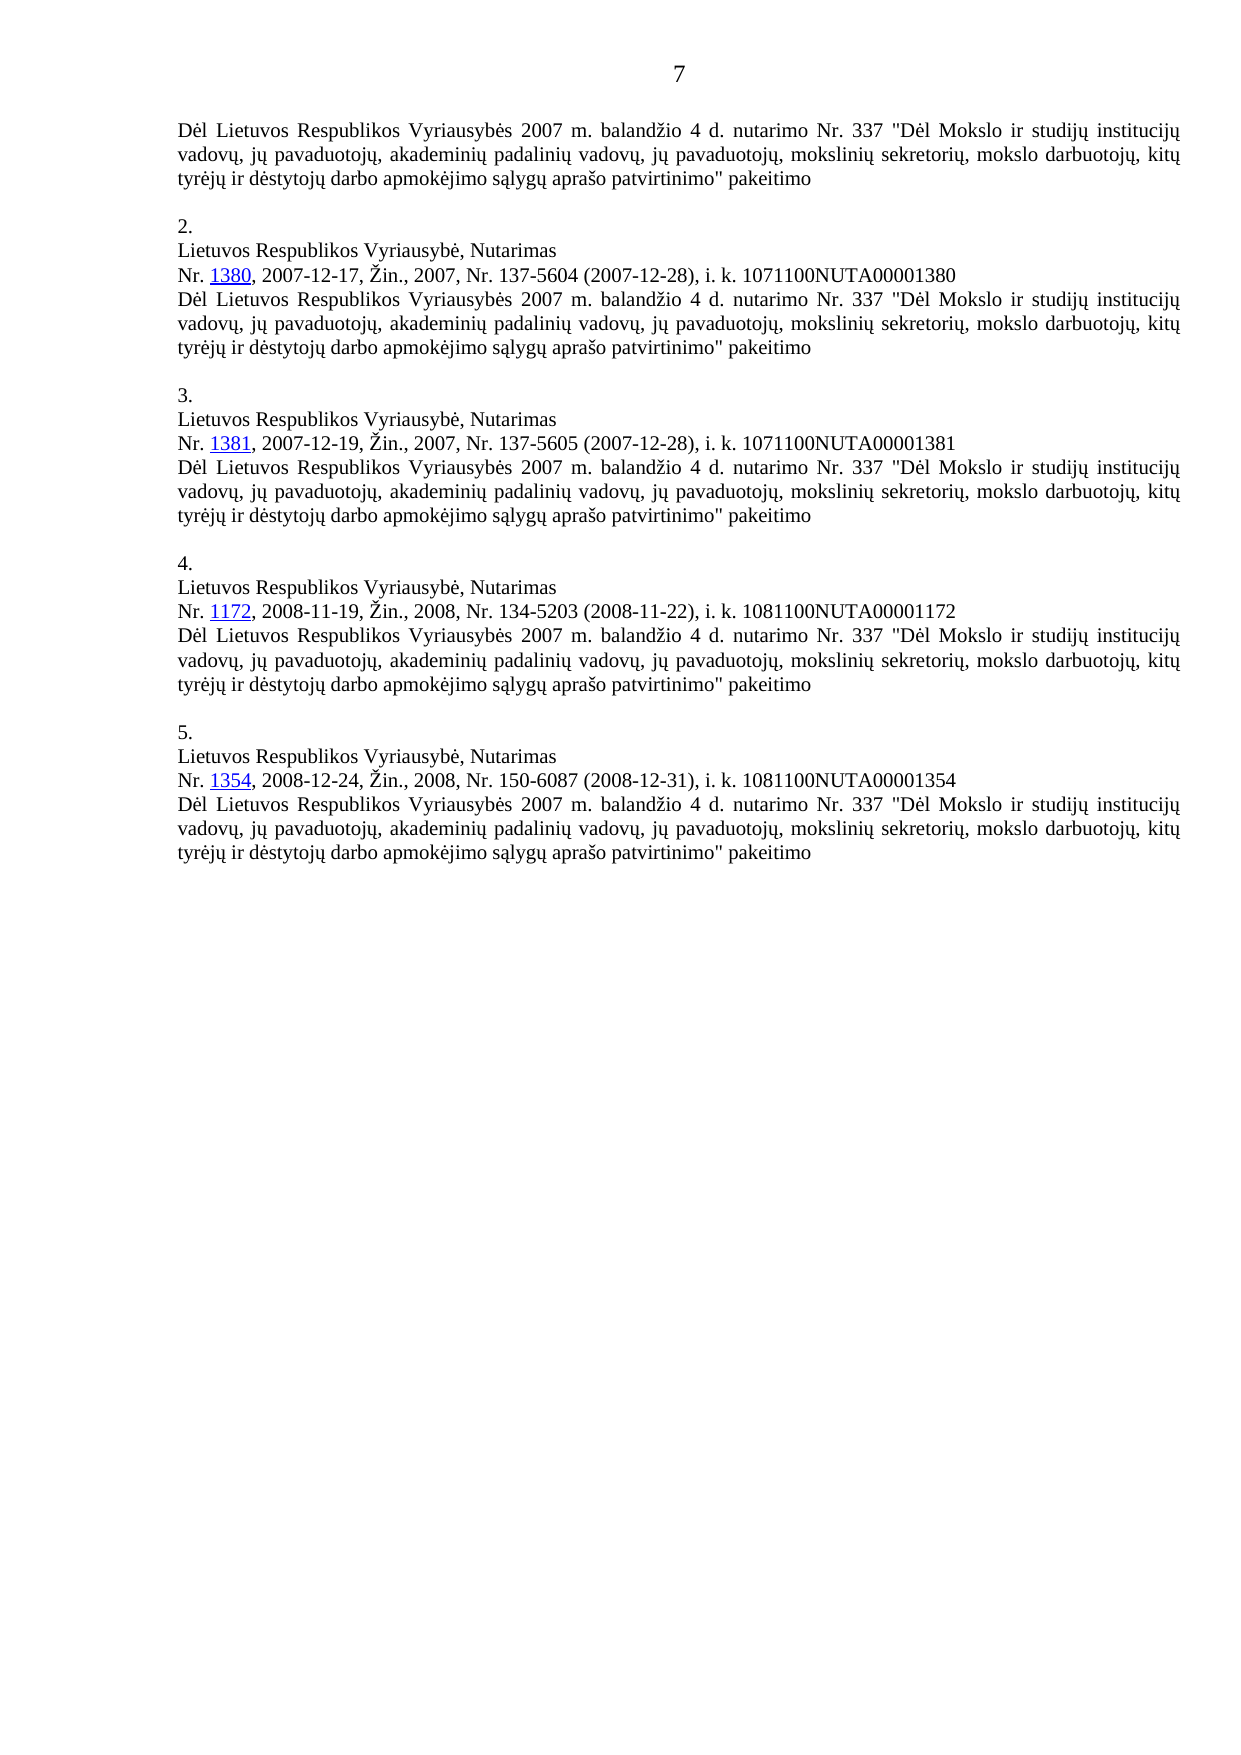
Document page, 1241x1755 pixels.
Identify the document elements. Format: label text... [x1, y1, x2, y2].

text Dėl Lietuvos Respublikos Vyriausybės 2007 m. balandžio 4 d. nutarimo Nr. 337 "Dėl Mokslo ir studijų institucijų vadovų, jų pavaduotojų, akademinių padalinių vadovų, jų pavaduotojų, mokslinių sekretorių, mokslo darbuotojų, kitų tyrėjų ir dėstytojų darbo apmokėjimo sąlygų aprašo patvirtinimo" pakeitimo [177, 623, 1181, 696]
text 5. [177, 720, 1181, 744]
text Dėl Lietuvos Respublikos Vyriausybės 2007 m. balandžio 4 d. nutarimo Nr. 337 "Dėl Mokslo ir studijų institucijų vadovų, jų pavaduotojų, akademinių padalinių vadovų, jų pavaduotojų, mokslinių sekretorių, mokslo darbuotojų, kitų tyrėjų ir dėstytojų darbo apmokėjimo sąlygų aprašo patvirtinimo" pakeitimo [177, 455, 1181, 527]
text Nr. 1380, 2007-12-17, Žin., 2007, Nr. 137-5604 (2007-12-28), i. k. 1071100NUTA00001380 [177, 262, 1181, 287]
text Lietuvos Respublikos Vyriausybė, Nutarimas [177, 575, 1181, 599]
text 2. [177, 214, 1181, 238]
text Nr. 1381, 2007-12-19, Žin., 2007, Nr. 137-5605 (2007-12-28), i. k. 1071100NUTA00001381 [177, 431, 1181, 455]
text Lietuvos Respublikos Vyriausybė, Nutarimas [177, 744, 1181, 768]
text Lietuvos Respublikos Vyriausybė, Nutarimas [177, 238, 1181, 262]
text Nr. 1172, 2008-11-19, Žin., 2008, Nr. 134-5203 (2008-11-22), i. k. 1081100NUTA00001172 [177, 599, 1181, 623]
text 4. [177, 551, 1181, 575]
text Dėl Lietuvos Respublikos Vyriausybės 2007 m. balandžio 4 d. nutarimo Nr. 337 "Dėl Mokslo ir studijų institucijų vadovų, jų pavaduotojų, akademinių padalinių vadovų, jų pavaduotojų, mokslinių sekretorių, mokslo darbuotojų, kitų tyrėjų ir dėstytojų darbo apmokėjimo sąlygų aprašo patvirtinimo" pakeitimo [177, 118, 1181, 190]
text Dėl Lietuvos Respublikos Vyriausybės 2007 m. balandžio 4 d. nutarimo Nr. 337 "Dėl Mokslo ir studijų institucijų vadovų, jų pavaduotojų, akademinių padalinių vadovų, jų pavaduotojų, mokslinių sekretorių, mokslo darbuotojų, kitų tyrėjų ir dėstytojų darbo apmokėjimo sąlygų aprašo patvirtinimo" pakeitimo [177, 792, 1181, 864]
text Dėl Lietuvos Respublikos Vyriausybės 2007 m. balandžio 4 d. nutarimo Nr. 337 "Dėl Mokslo ir studijų institucijų vadovų, jų pavaduotojų, akademinių padalinių vadovų, jų pavaduotojų, mokslinių sekretorių, mokslo darbuotojų, kitų tyrėjų ir dėstytojų darbo apmokėjimo sąlygų aprašo patvirtinimo" pakeitimo [177, 287, 1181, 359]
text Nr. 1354, 2008-12-24, Žin., 2008, Nr. 150-6087 (2008-12-31), i. k. 1081100NUTA00001354 [177, 768, 1181, 792]
text 3. [177, 383, 1181, 407]
text Lietuvos Respublikos Vyriausybė, Nutarimas [177, 407, 1181, 431]
